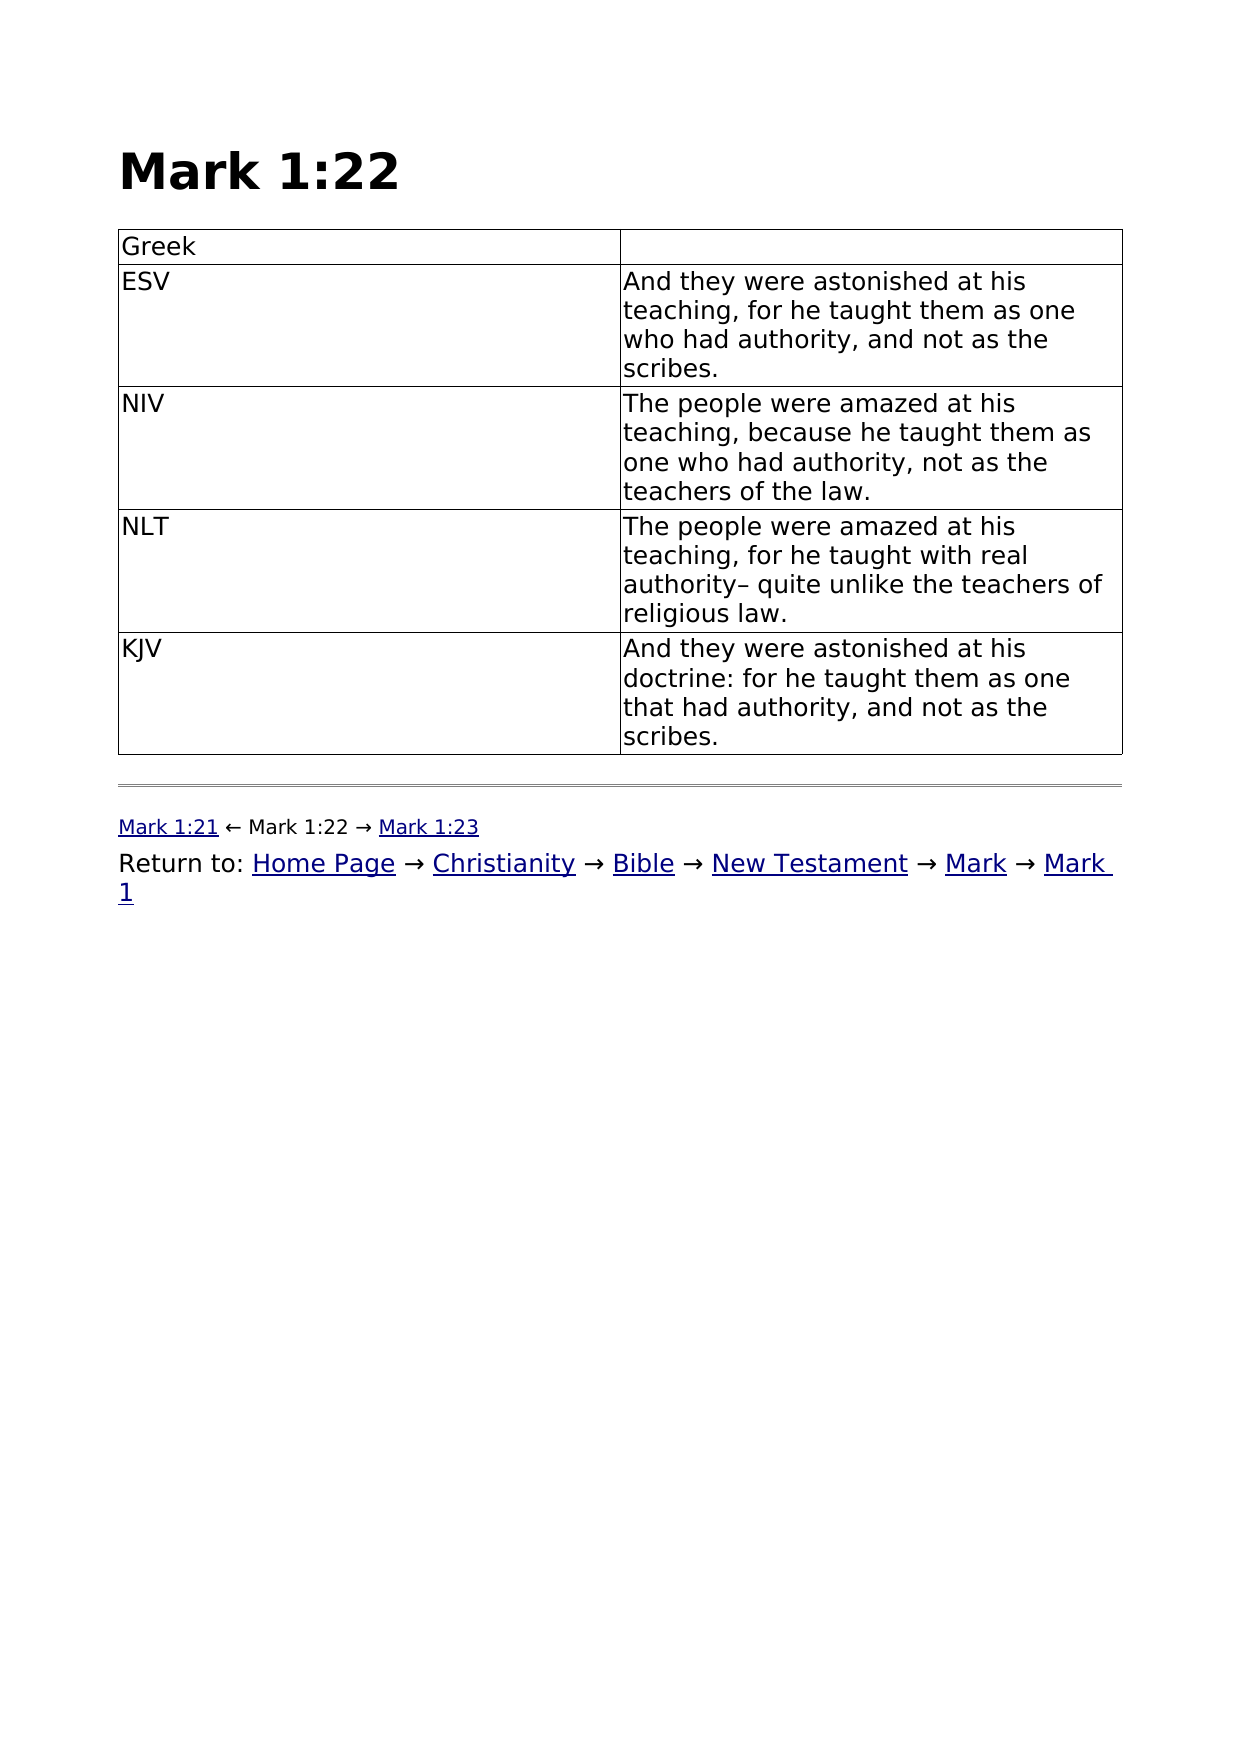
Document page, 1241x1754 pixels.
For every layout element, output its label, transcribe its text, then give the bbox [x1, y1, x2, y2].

table_header Greek [119, 230, 620, 264]
table_cell The people were amazed at his teaching, because he taught them as one who had authority, not as the teachers of the law. [621, 387, 1122, 509]
table_header [621, 230, 1122, 264]
text Return to: Home Page → Christianity → Bible → New Testament → Mark → Mark 1 [118, 849, 1122, 908]
table_cell And they were astonished at his doctrine: for he taught them as one that had authority, and not as the scribes. [621, 633, 1122, 754]
subtitle Mark 1:22 [118, 143, 1122, 201]
text Mark 1:21 ← Mark 1:22 → Mark 1:23 [118, 815, 1122, 849]
table_cell The people were amazed at his teaching, for he taught with real authority– quite unlike the teachers of religious law. [621, 510, 1122, 632]
table_cell NIV [119, 387, 620, 509]
table_cell NLT [119, 510, 620, 632]
table_cell KJV [119, 633, 620, 754]
table_cell ESV [119, 265, 620, 386]
table_cell And they were astonished at his teaching, for he taught them as one who had authority, and not as the scribes. [621, 265, 1122, 386]
